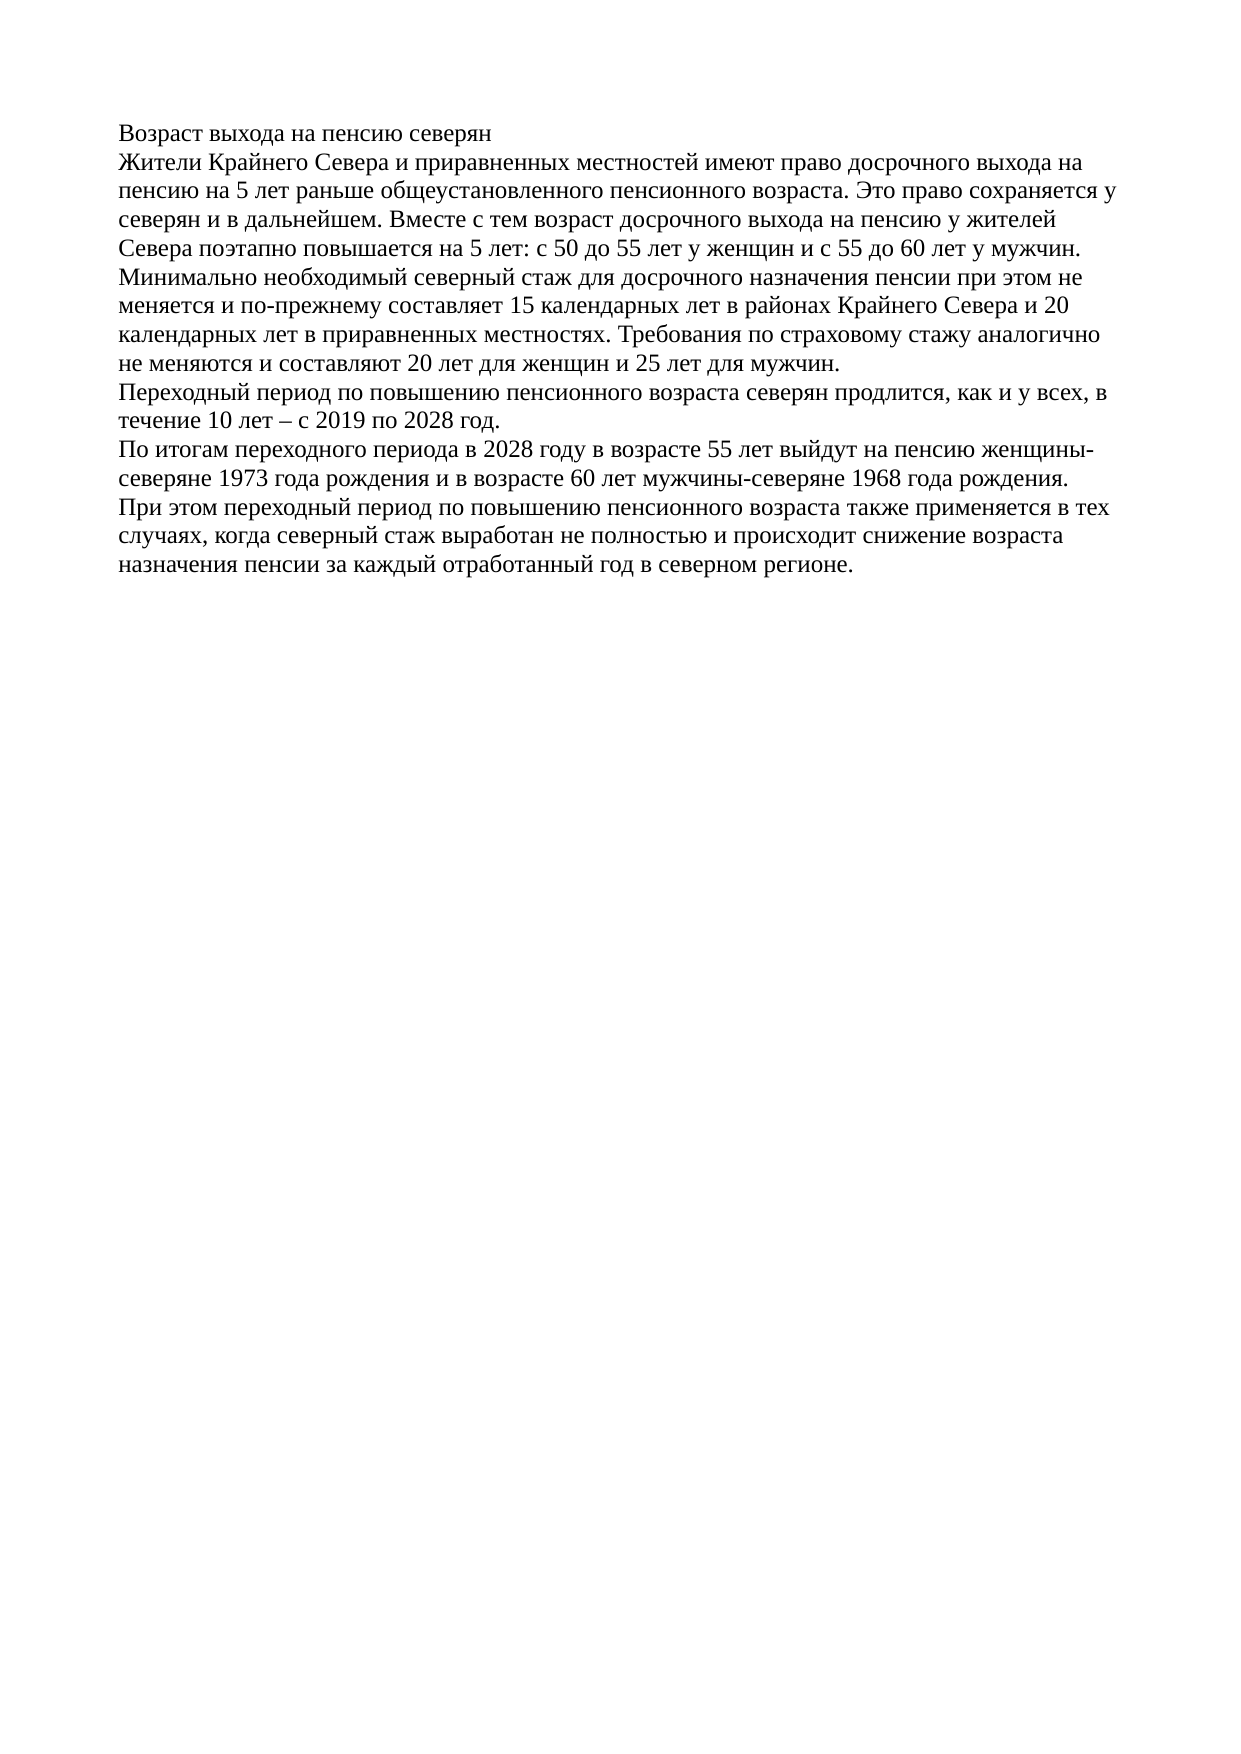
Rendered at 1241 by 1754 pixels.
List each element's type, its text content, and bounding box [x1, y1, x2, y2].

text Возраст выхода на пенсию северян Жители Крайнего Севера и приравненных местностей имеют право досрочного выхода на пенсию на 5 лет раньше общеустановленного пенсионного возраста. Это право сохраняется у северян и в дальнейшем. Вместе с тем возраст досрочного выхода на пенсию у жителей Севера поэтапно повышается на 5 лет: с 50 до 55 лет у женщин и с 55 до 60 лет у мужчин. Минимально необходимый северный стаж для досрочного назначения пенсии при этом не меняется и по-прежнему составляет 15 календарных лет в районах Крайнего Севера и 20 календарных лет в приравненных местностях. Требования по страховому стажу аналогично не меняются и составляют 20 лет для женщин и 25 лет для мужчин. Переходный период по повышению пенсионного возраста северян продлится, как и у всех, в течение 10 лет – с 2019 по 2028 год. По итогам переходного периода в 2028 году в возрасте 55 лет выйдут на пенсию женщины-северяне 1973 года рождения и в возрасте 60 лет мужчины-северяне 1968 года рождения. При этом переходный период по повышению пенсионного возраста также применяется в тех случаях, когда северный стаж выработан не полностью и происходит снижение возраста назначения пенсии за каждый отработанный год в северном регионе. [118, 118, 1122, 578]
